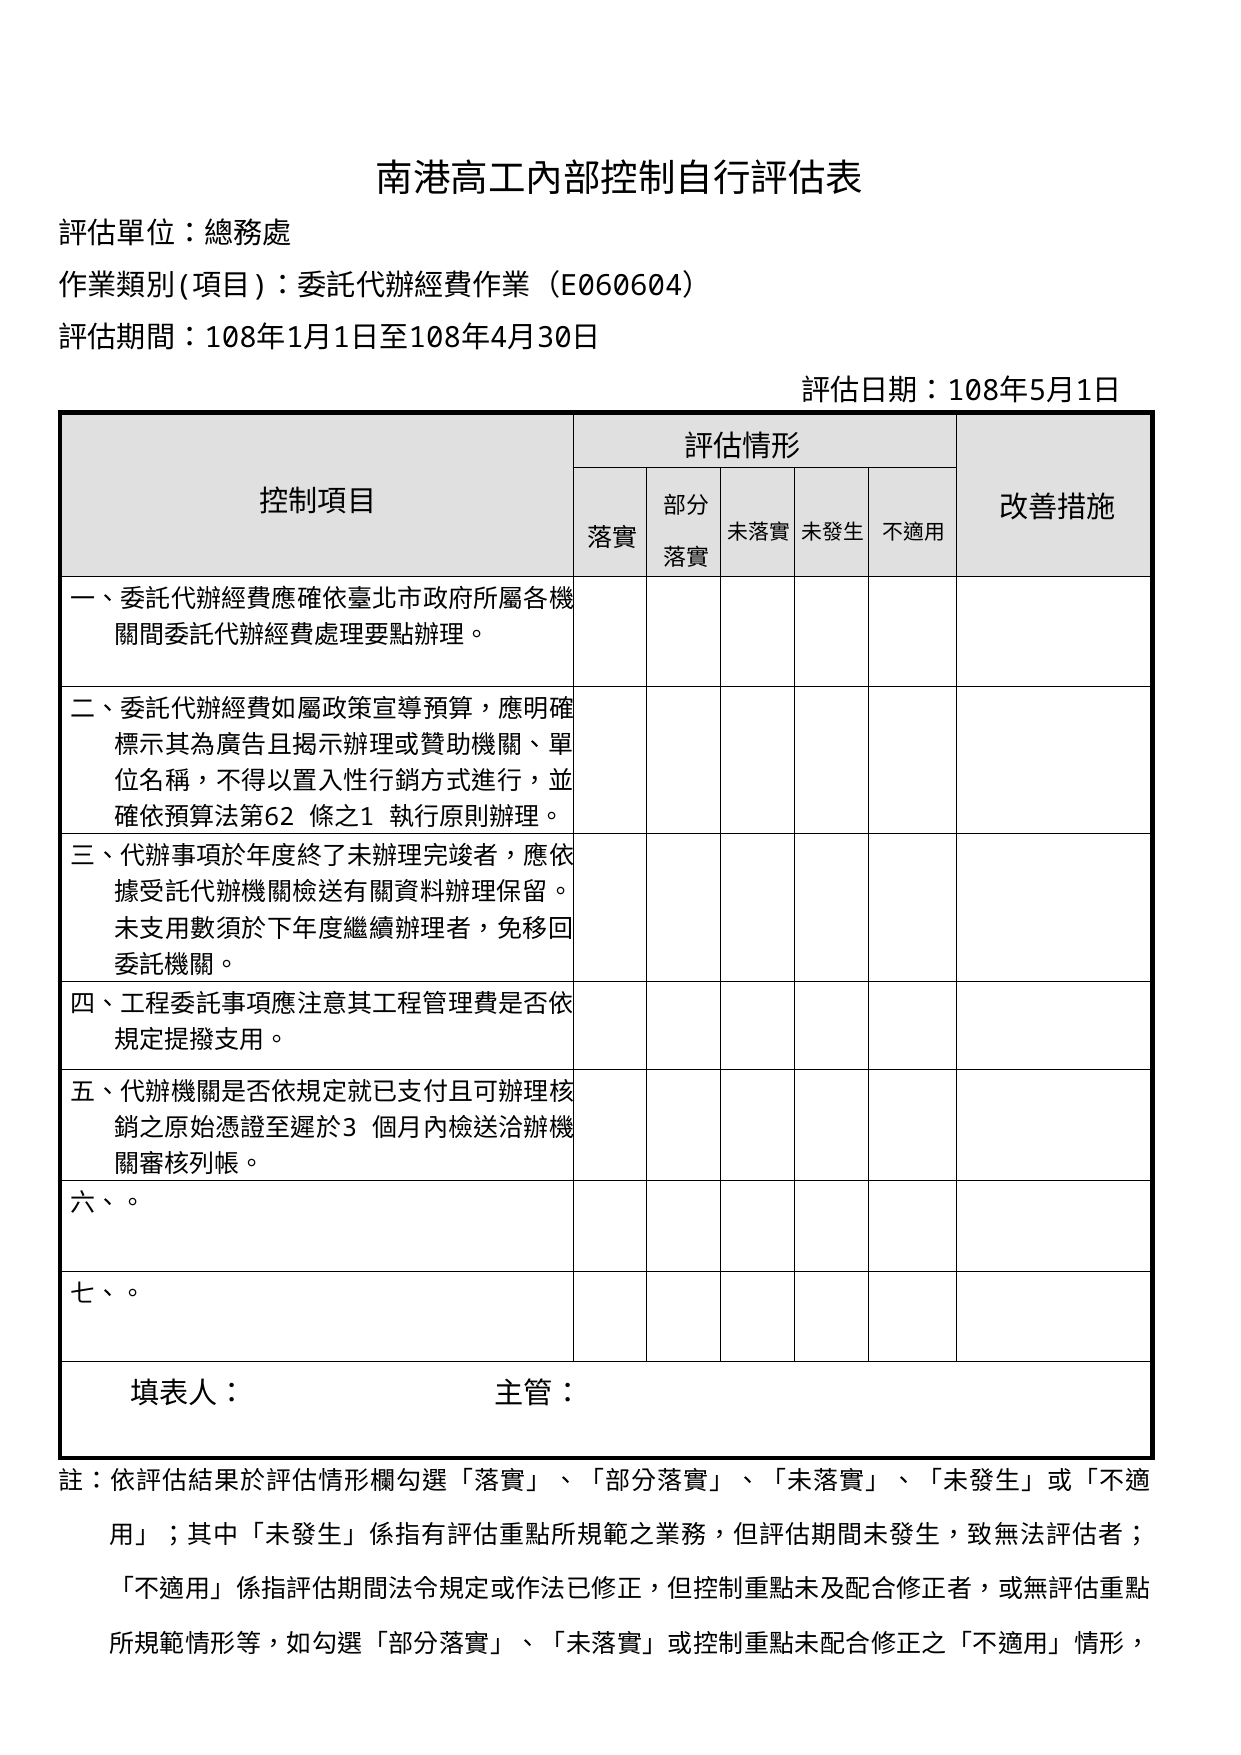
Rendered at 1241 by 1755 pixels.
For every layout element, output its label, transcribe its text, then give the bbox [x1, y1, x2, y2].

table_cell 落實 [574, 468, 646, 576]
table_cell [721, 1181, 794, 1271]
table_cell [957, 834, 1150, 981]
table_cell 未落實 [721, 468, 794, 576]
table_cell [574, 1070, 646, 1180]
table_cell 部分 落實 [647, 468, 720, 576]
table_cell 未發生 [795, 468, 868, 576]
table_cell [574, 1272, 646, 1361]
table_cell [574, 1181, 646, 1271]
table_cell [721, 577, 794, 686]
table_cell [869, 834, 956, 981]
table_cell 四、工程委託事項應注意其工程管理費是否依規定提撥支用。 [62, 982, 573, 1069]
text 評估期間：108年1月1日至108年4月30日 [58, 306, 1180, 358]
table_cell [869, 687, 956, 833]
table_header 控制項目 [62, 415, 573, 576]
table_cell 六、。 [62, 1181, 573, 1271]
table_cell [647, 1272, 720, 1361]
table_cell [957, 982, 1150, 1069]
table_cell [574, 834, 646, 981]
table_cell [957, 577, 1150, 686]
table_cell [721, 834, 794, 981]
table_cell 七、。 [62, 1272, 573, 1361]
table_cell 三、代辦事項於年度終了未辦理完竣者，應依據受託代辦機關檢送有關資料辦理保留。未支用數須於下年度繼續辦理者，免移回委託機關。 [62, 834, 573, 981]
table_header 改善措施 [957, 415, 1150, 576]
table_cell [647, 1070, 720, 1180]
table_cell [721, 982, 794, 1069]
table_cell [795, 1272, 868, 1361]
table_cell [795, 577, 868, 686]
table_cell [647, 687, 720, 833]
table_cell [957, 1272, 1150, 1361]
table_cell [574, 982, 646, 1069]
table_cell [647, 982, 720, 1069]
text 作業類別(項目)：委託代辦經費作業（E060604） [58, 254, 1180, 306]
table_cell [957, 1070, 1150, 1180]
table_cell [869, 1272, 956, 1361]
table_cell 填表人： 主管： [62, 1362, 1150, 1456]
table_cell [647, 834, 720, 981]
table_cell [957, 687, 1150, 833]
table_cell [795, 1070, 868, 1180]
table_cell [795, 982, 868, 1069]
table_cell [795, 1181, 868, 1271]
table_cell [721, 1272, 794, 1361]
table_cell [869, 577, 956, 686]
table_cell [957, 1181, 1150, 1271]
table_cell [647, 577, 720, 686]
text 南港高工內部控制自行評估表 [58, 150, 1180, 202]
text 評估單位：總務處 [58, 202, 1180, 254]
table_cell [869, 1181, 956, 1271]
table_cell [647, 1181, 720, 1271]
text 評估日期：108年5月1日 [801, 358, 1180, 410]
table_cell 五、代辦機關是否依規定就已支付且可辦理核銷之原始憑證至遲於3 個月內檢送洽辦機關審核列帳。 [62, 1070, 573, 1180]
table_cell [721, 687, 794, 833]
text 註：依評估結果於評估情形欄勾選「落實」、「部分落實」、「未落實」、「未發生」或「不適用」；其中「未發生」係指有評估重點所規範之業務，但評估期間未發生，致無法評估者；「不適用」係指評估期間法令規定或作法已修正，但控制重點未及配合修正者，或無評估重點所規範情形等，如勾選「部分落實」、「未落實」或控制重點未配合修正之「不適用」情形， [58, 1460, 1151, 1659]
table_header 評估情形 [574, 415, 956, 467]
table_cell [721, 1070, 794, 1180]
table_cell [869, 982, 956, 1069]
table_cell [795, 834, 868, 981]
table_cell 二、委託代辦經費如屬政策宣導預算，應明確標示其為廣告且揭示辦理或贊助機關、單位名稱，不得以置入性行銷方式進行，並確依預算法第62 條之1 執行原則辦理。 [62, 687, 573, 833]
table_cell [574, 687, 646, 833]
table_cell [869, 1070, 956, 1180]
table_cell 一、委託代辦經費應確依臺北市政府所屬各機關間委託代辦經費處理要點辦理。 [62, 577, 573, 686]
table_cell [795, 687, 868, 833]
table_cell 不適用 [869, 468, 956, 576]
table_cell [574, 577, 646, 686]
